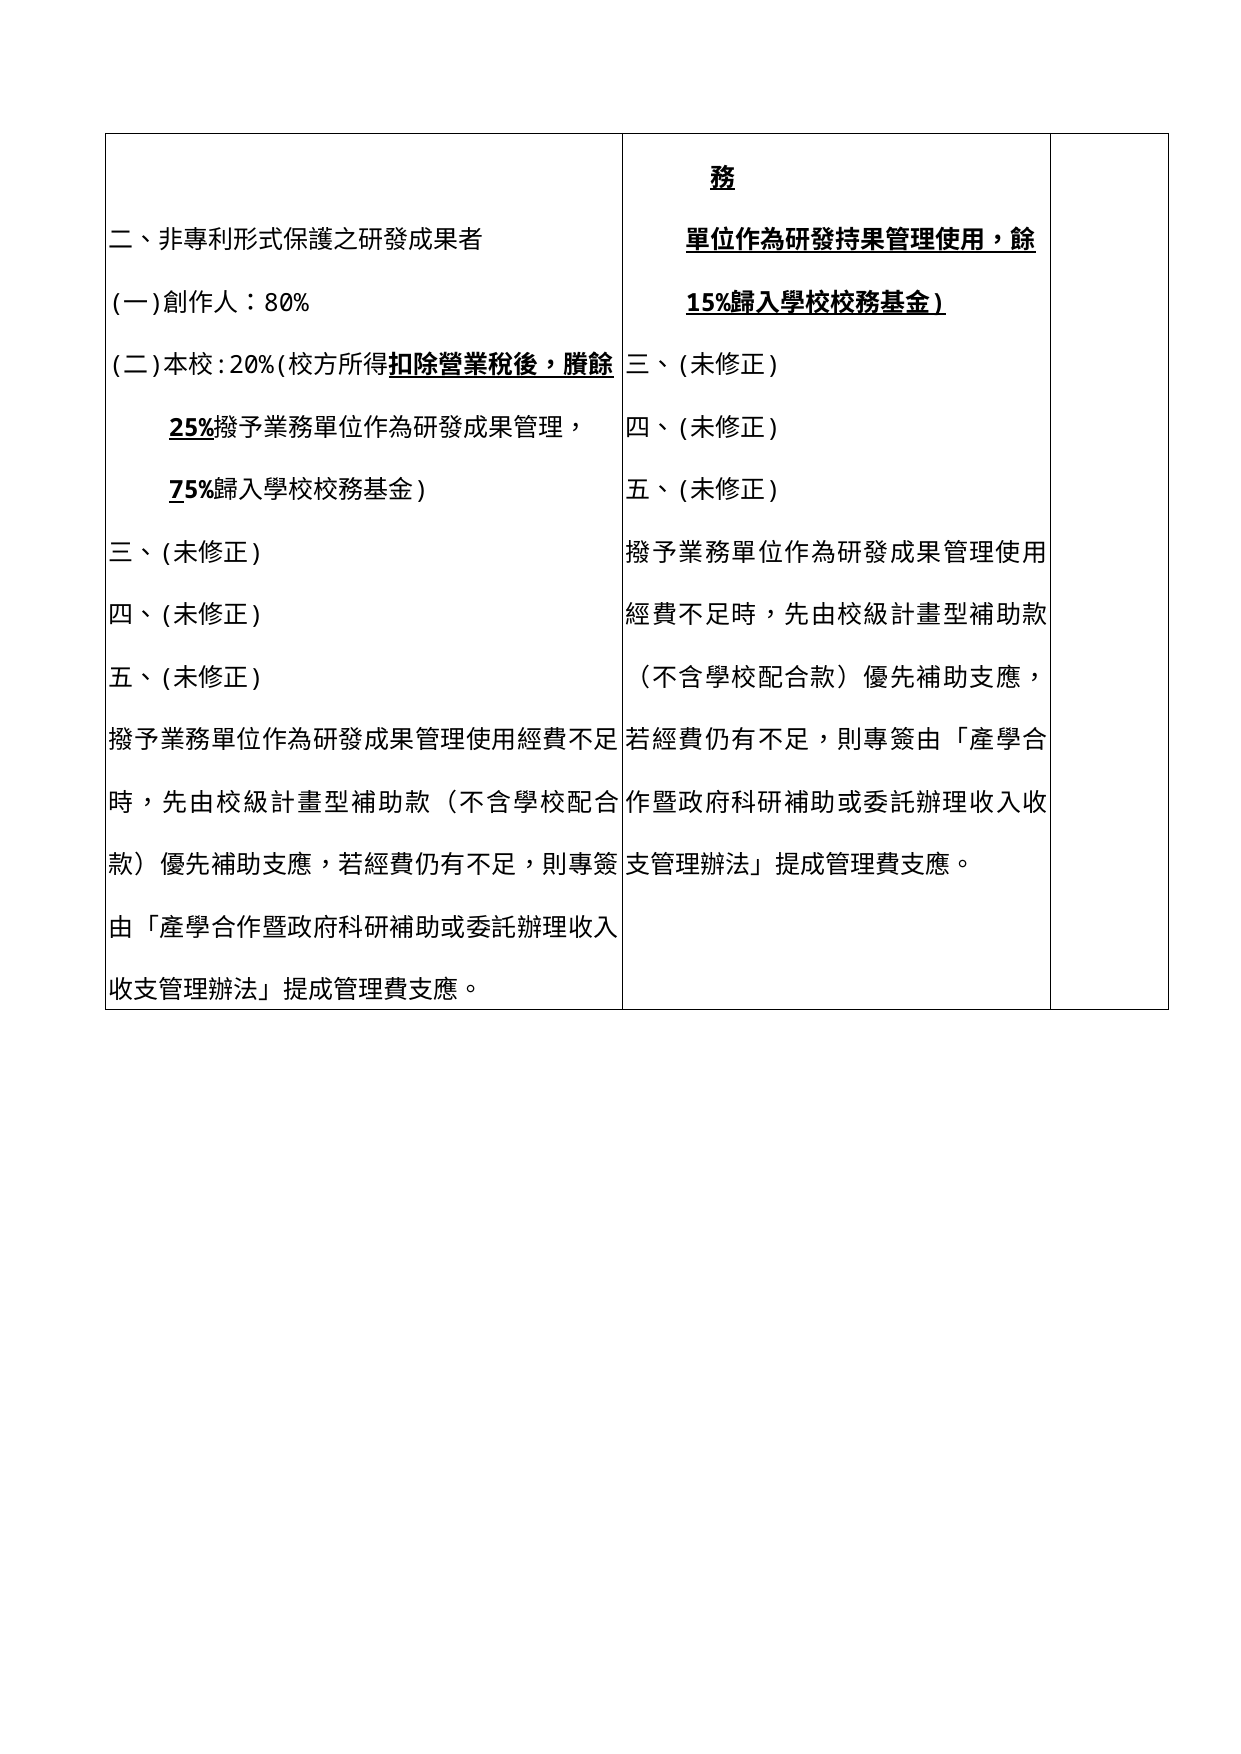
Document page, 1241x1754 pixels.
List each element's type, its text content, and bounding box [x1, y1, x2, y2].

table_cell [1051, 134, 1168, 1009]
table_cell 二、非專利形式保護之研發成果者 (一)創作人：80% (二)本校:20%(校方所得扣除營業稅後，賸餘 25%撥予業務單位作為研發成果管理， 75%歸入學校校務基金) 三、(未修正) 四、(未修正) 五、(未修正) 撥予業務單位作為研發成果管理使用經費不足時，先由校級計畫型補助款（不含學校配合款）優先補助支應，若經費仍有不足，則專簽由「產學合作暨政府科研補助或委託辦理收入收支管理辦法」提成管理費支應。 [106, 134, 622, 1009]
table_cell 務 單位作為研發持果管理使用，餘 15%歸入學校校務基金) 三、(未修正) 四、(未修正) 五、(未修正) 撥予業務單位作為研發成果管理使用經費不足時，先由校級計畫型補助款（不含學校配合款）優先補助支應，若經費仍有不足，則專簽由「產學合作暨政府科研補助或委託辦理收入收支管理辦法」提成管理費支應。 [623, 134, 1050, 1009]
